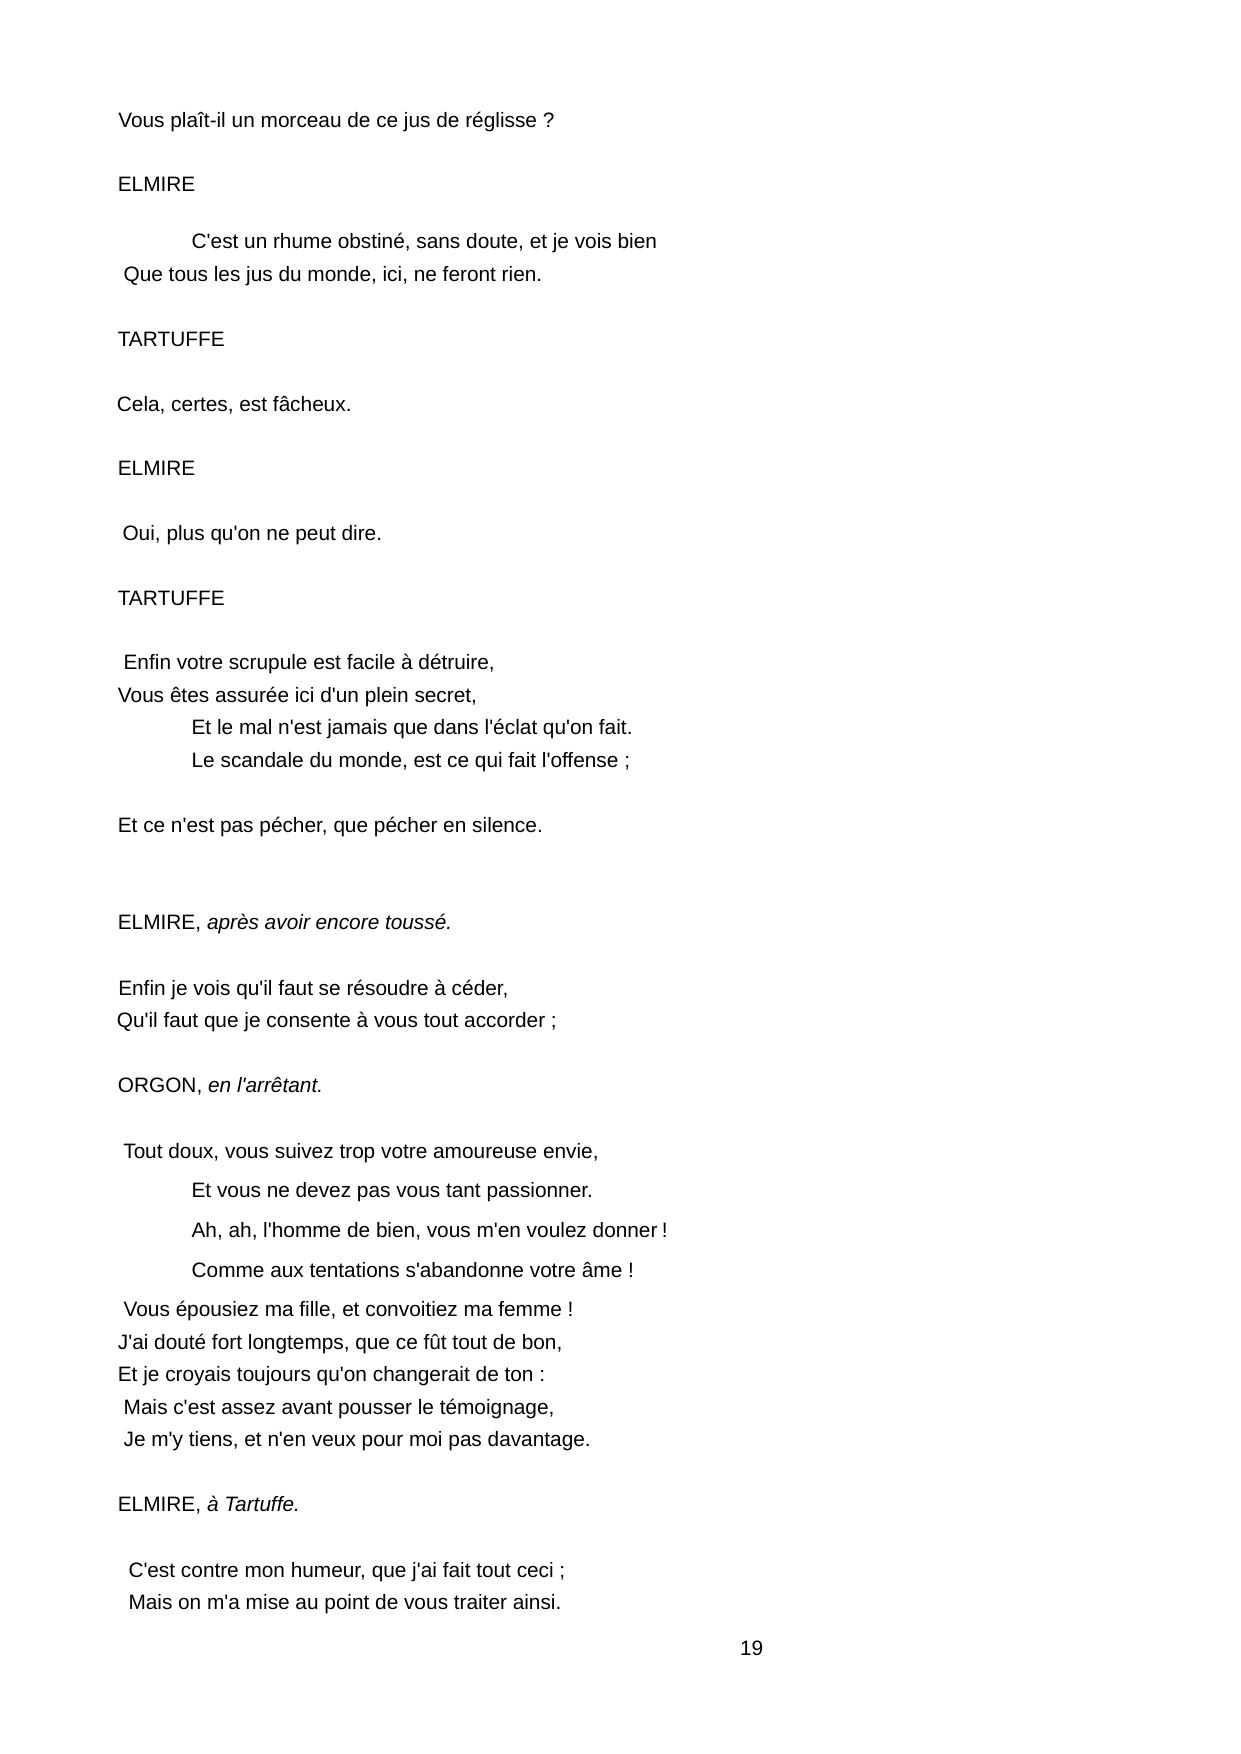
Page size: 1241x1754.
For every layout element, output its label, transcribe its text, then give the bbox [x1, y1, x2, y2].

text C'est contre mon humeur, que j'ai fait tout ceci ; [117, 1558, 1122, 1582]
text Je m'y tiens, et n'en veux pour moi pas davantage. [118, 1427, 801, 1451]
text TARTUFFE [118, 586, 836, 609]
text C'est un rhume obstiné, sans doute, et je vois bien [118, 229, 809, 253]
text Enfin votre scrupule est facile à détruire, [118, 650, 759, 674]
text Vous plaît-il un morceau de ce jus de réglisse ? [118, 107, 1122, 131]
text Et vous ne devez pas vous tant passionner. [118, 1178, 821, 1202]
text Cela, certes, est fâcheux. [117, 391, 1122, 415]
text Ah, ah, l'homme de bien, vous m'en voulez donner ! [118, 1218, 821, 1242]
text ELMIRE [118, 456, 836, 480]
text Enfin je vois qu'il faut se résoudre à céder, [118, 976, 1122, 1000]
text Oui, plus qu'on ne peut dire. [117, 521, 1122, 545]
text Mais c'est assez avant pousser le témoignage, [118, 1395, 801, 1419]
text Mais on m'a mise au point de vous traiter ainsi. [117, 1590, 1122, 1614]
text Tout doux, vous suivez trop votre amoureuse envie, [118, 1138, 821, 1162]
text Le scandale du monde, est ce qui fait l'offense ; [118, 748, 759, 804]
text Et ce n'est pas pécher, que pécher en silence. [118, 813, 759, 837]
text Et le mal n'est jamais que dans l'éclat qu'on fait. [118, 715, 759, 739]
text ELMIRE [118, 172, 836, 196]
text Et je croyais toujours qu'on changerait de ton : [118, 1362, 788, 1386]
text TARTUFFE [118, 327, 836, 351]
text ELMIRE, à Tartuffe. [118, 1492, 1122, 1516]
text Qu'il faut que je consente à vous tout accorder ; [117, 1008, 1122, 1032]
text Comme aux tentations s'abandonne votre âme ! [118, 1258, 821, 1282]
text ELMIRE, après avoir encore toussé. [118, 910, 1122, 934]
text Vous êtes assurée ici d'un plein secret, [118, 683, 759, 707]
text ORGON, en l'arrêtant. [118, 1073, 1122, 1097]
text Vous épousiez ma fille, et convoitiez ma femme ! [118, 1297, 788, 1321]
text J'ai douté fort longtemps, que ce fût tout de bon, [118, 1330, 788, 1354]
text Que tous les jus du monde, ici, ne feront rien. [118, 262, 809, 286]
